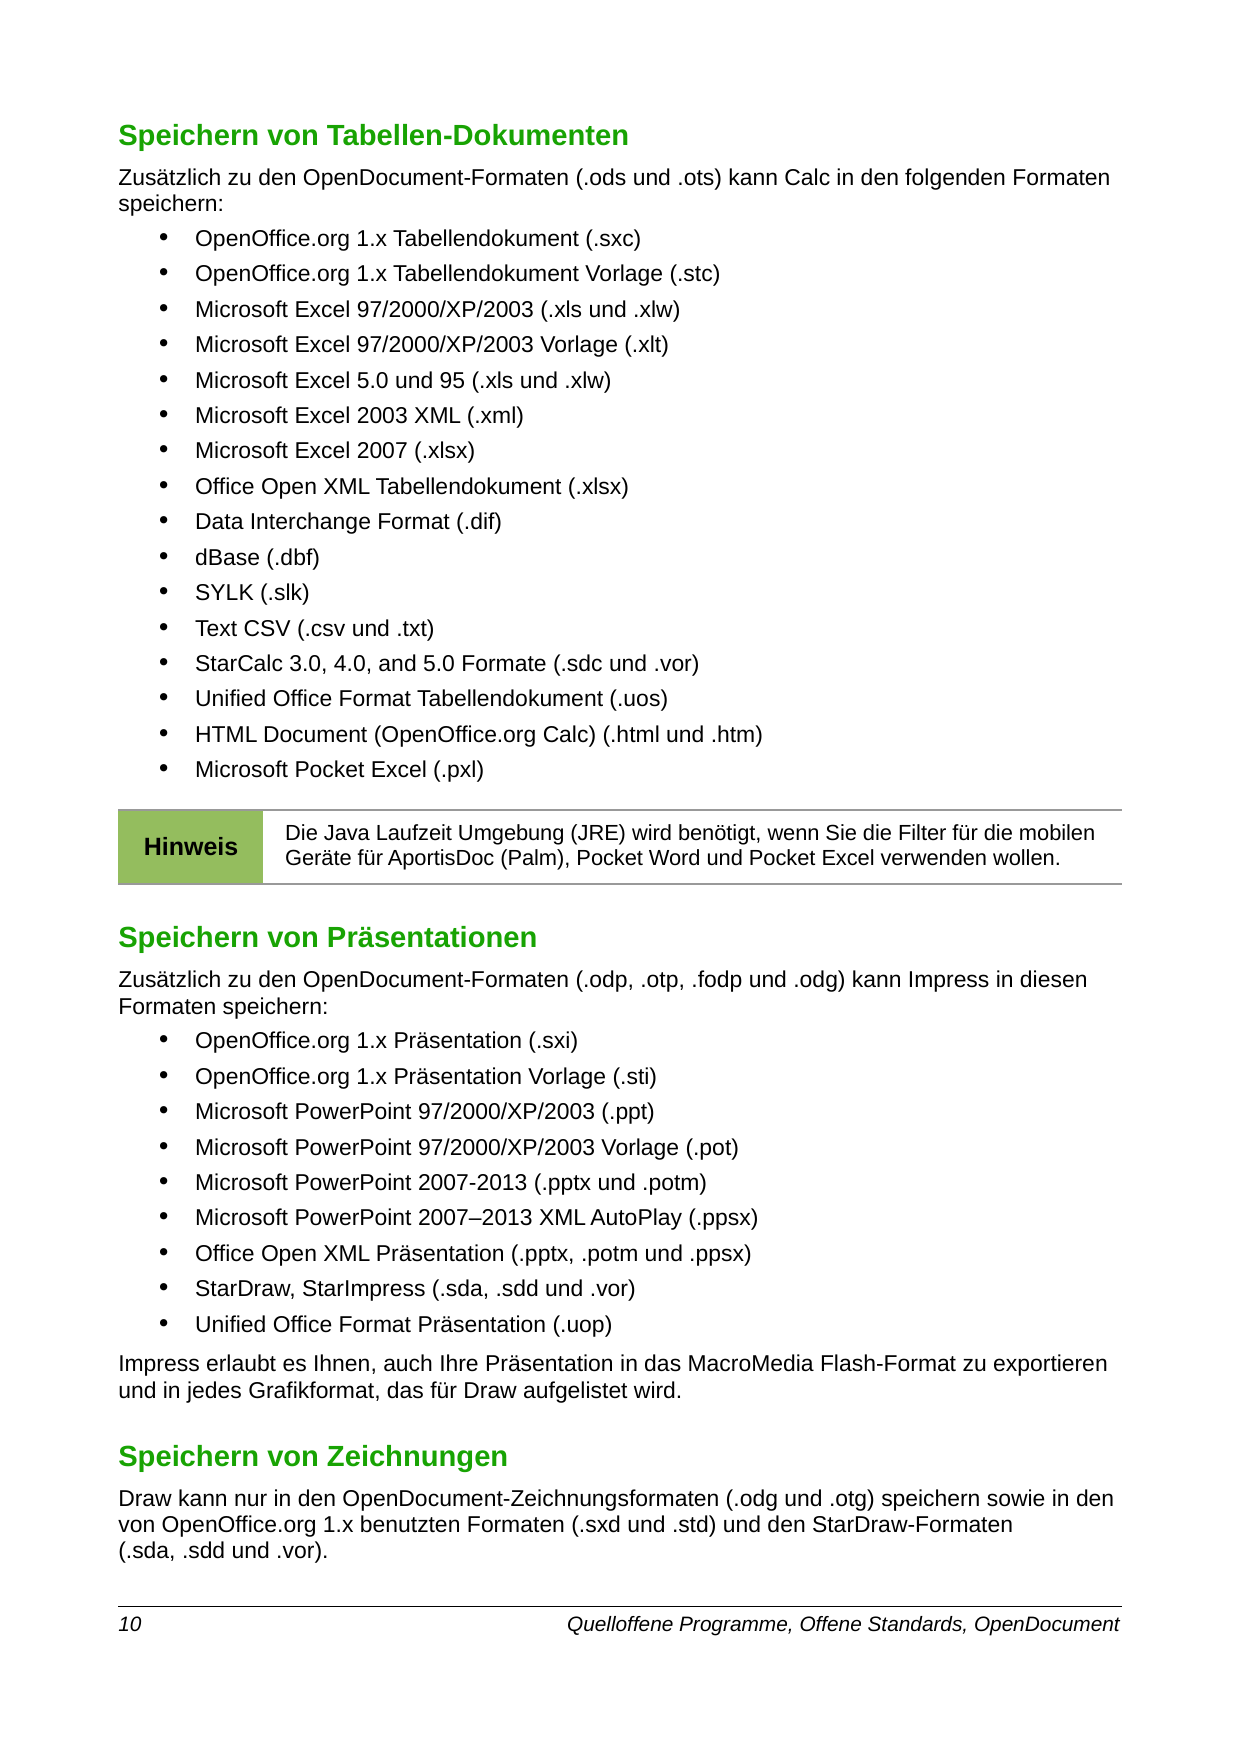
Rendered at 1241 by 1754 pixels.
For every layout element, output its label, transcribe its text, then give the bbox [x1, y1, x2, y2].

list Microsoft Excel 2003 XML (.xml) [156, 400, 1122, 429]
table_header Hinweis [118, 811, 263, 883]
list Microsoft PowerPoint 2007–2013 XML AutoPlay (.ppsx) [156, 1202, 1122, 1232]
list Microsoft Excel 97/2000/XP/2003 (.xls und .xlw) [156, 294, 1122, 323]
list OpenOffice.org 1.x Tabellendokument (.sxc) [156, 223, 1122, 252]
list Zusätzlich zu den OpenDocument-Formaten (.odp, .otp, .fodp und .odg) kann Impress in diesen Formaten speichern: [118, 966, 1122, 1019]
list dBase (.dbf) [156, 542, 1122, 571]
list StarCalc 3.0, 4.0, and 5.0 Formate (.sdc und .vor) [156, 648, 1122, 677]
list Microsoft Pocket Excel (.pxl) [156, 754, 1122, 784]
text Draw kann nur in den OpenDocument-Zeichnungsformaten (.odg und .otg) speichern sowie in den von OpenOffice.org 1.x benutzten Formaten (.sxd und .std) und den StarDraw-Formaten (.sda, .sdd und .vor). [118, 1484, 1122, 1563]
list Microsoft Excel 97/2000/XP/2003 Vorlage (.xlt) [156, 329, 1122, 359]
list HTML Document (OpenOffice.org Calc) (.html und .htm) [156, 719, 1122, 748]
subtitle Speichern von Zeichnungen [118, 1438, 1122, 1472]
list Data Interchange Format (.dif) [156, 507, 1122, 536]
list Text CSV (.csv und .txt) [156, 613, 1122, 642]
list OpenOffice.org 1.x Präsentation (.sxi) [156, 1025, 1122, 1054]
list Microsoft PowerPoint 97/2000/XP/2003 Vorlage (.pot) [156, 1132, 1122, 1161]
table_header Die Java Laufzeit Umgebung (JRE) wird benötigt, wenn Sie die Filter für die mobilen Geräte für AportisDoc (Palm), Pocket Word und Pocket Excel verwenden wollen. [264, 811, 1122, 883]
list SYLK (.slk) [156, 577, 1122, 607]
list Unified Office Format Tabellendokument (.uos) [156, 684, 1122, 713]
list Microsoft PowerPoint 2007-2013 (.pptx und .potm) [156, 1167, 1122, 1196]
subtitle Speichern von Tabellen-Dokumenten [118, 118, 1122, 152]
list OpenOffice.org 1.x Tabellendokument Vorlage (.stc) [156, 259, 1122, 288]
list Microsoft PowerPoint 97/2000/XP/2003 (.ppt) [156, 1096, 1122, 1125]
text Impress erlaubt es Ihnen, auch Ihre Präsentation in das MacroMedia Flash-Format zu exportieren und in jedes Grafikformat, das für Draw aufgelistet wird. [118, 1350, 1122, 1403]
subtitle Speichern von Präsentationen [118, 920, 1122, 954]
list Microsoft Excel 5.0 und 95 (.xls und .xlw) [156, 365, 1122, 394]
list Zusätzlich zu den OpenDocument-Formaten (.ods und .ots) kann Calc in den folgenden Formaten speichern: [118, 164, 1122, 217]
list Office Open XML Tabellendokument (.xlsx) [156, 471, 1122, 500]
list OpenOffice.org 1.x Präsentation Vorlage (.sti) [156, 1061, 1122, 1090]
list Microsoft Excel 2007 (.xlsx) [156, 436, 1122, 465]
list Unified Office Format Präsentation (.uop) [156, 1309, 1122, 1338]
